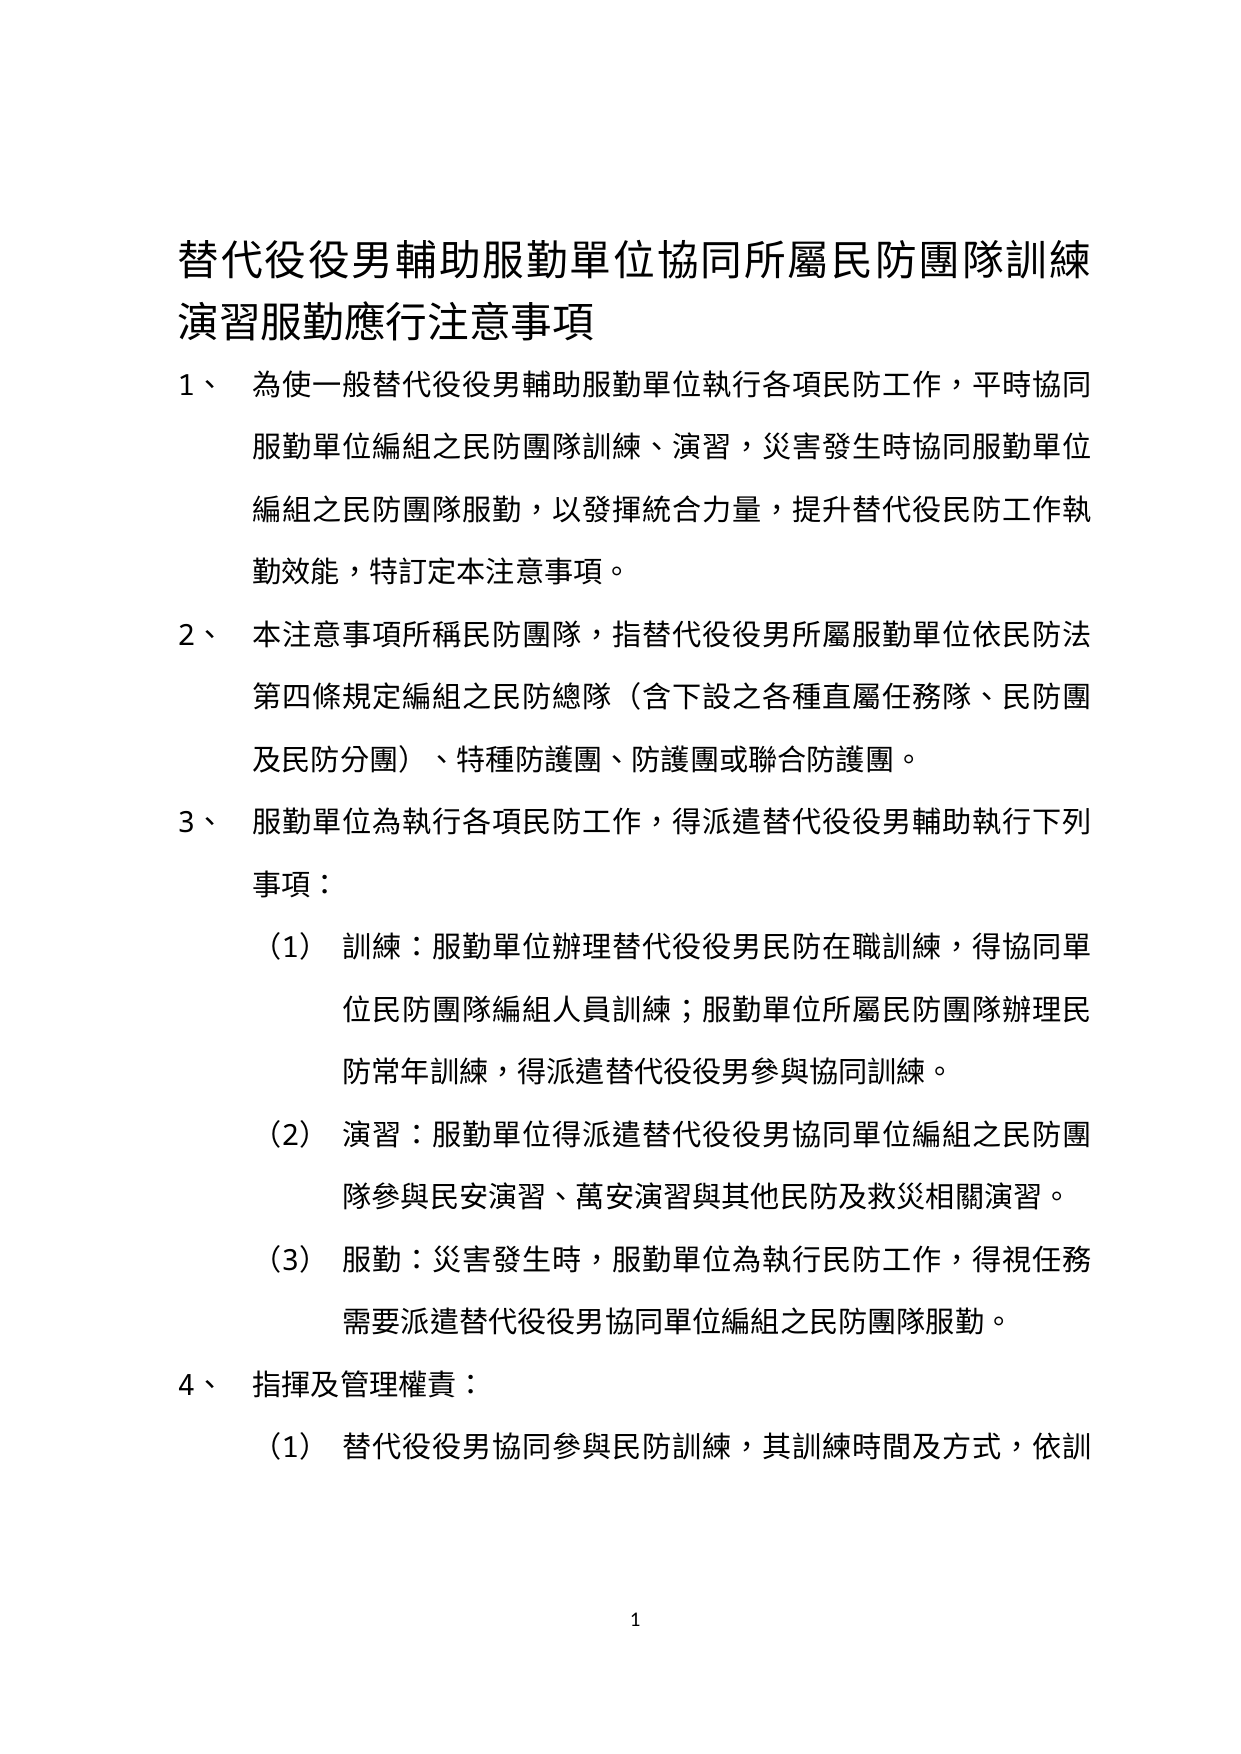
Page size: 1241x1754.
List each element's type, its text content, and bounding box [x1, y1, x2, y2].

text 替代役役男輔助服勤單位協同所屬民防團隊訓練演習服勤應行注意事項 [177, 216, 1092, 341]
list 替代役役男協同參與民防訓練，其訓練時間及方式，依訓 [252, 1403, 1092, 1466]
list 演習：服勤單位得派遣替代役役男協同單位編組之民防團隊參與民安演習、萬安演習與其他民防及救災相關演習。 [252, 1091, 1092, 1216]
list 服勤：災害發生時，服勤單位為執行民防工作，得視任務需要派遣替代役役男協同單位編組之民防團隊服勤。 [252, 1216, 1092, 1341]
list 本注意事項所稱民防團隊，指替代役役男所屬服勤單位依民防法第四條規定編組之民防總隊（含下設之各種直屬任務隊、民防團及民防分團）、特種防護團、防護團或聯合防護團。 [177, 591, 1092, 778]
list 指揮及管理權責： [177, 1341, 1092, 1403]
list 服勤單位為執行各項民防工作，得派遣替代役役男輔助執行下列事項： [177, 778, 1092, 903]
list 訓練：服勤單位辦理替代役役男民防在職訓練，得協同單位民防團隊編組人員訓練；服勤單位所屬民防團隊辦理民防常年訓練，得派遣替代役役男參與協同訓練。 [252, 903, 1092, 1091]
list 為使一般替代役役男輔助服勤單位執行各項民防工作，平時協同服勤單位編組之民防團隊訓練、演習，災害發生時協同服勤單位編組之民防團隊服勤，以發揮統合力量，提升替代役民防工作執勤效能，特訂定本注意事項。 [177, 341, 1092, 591]
